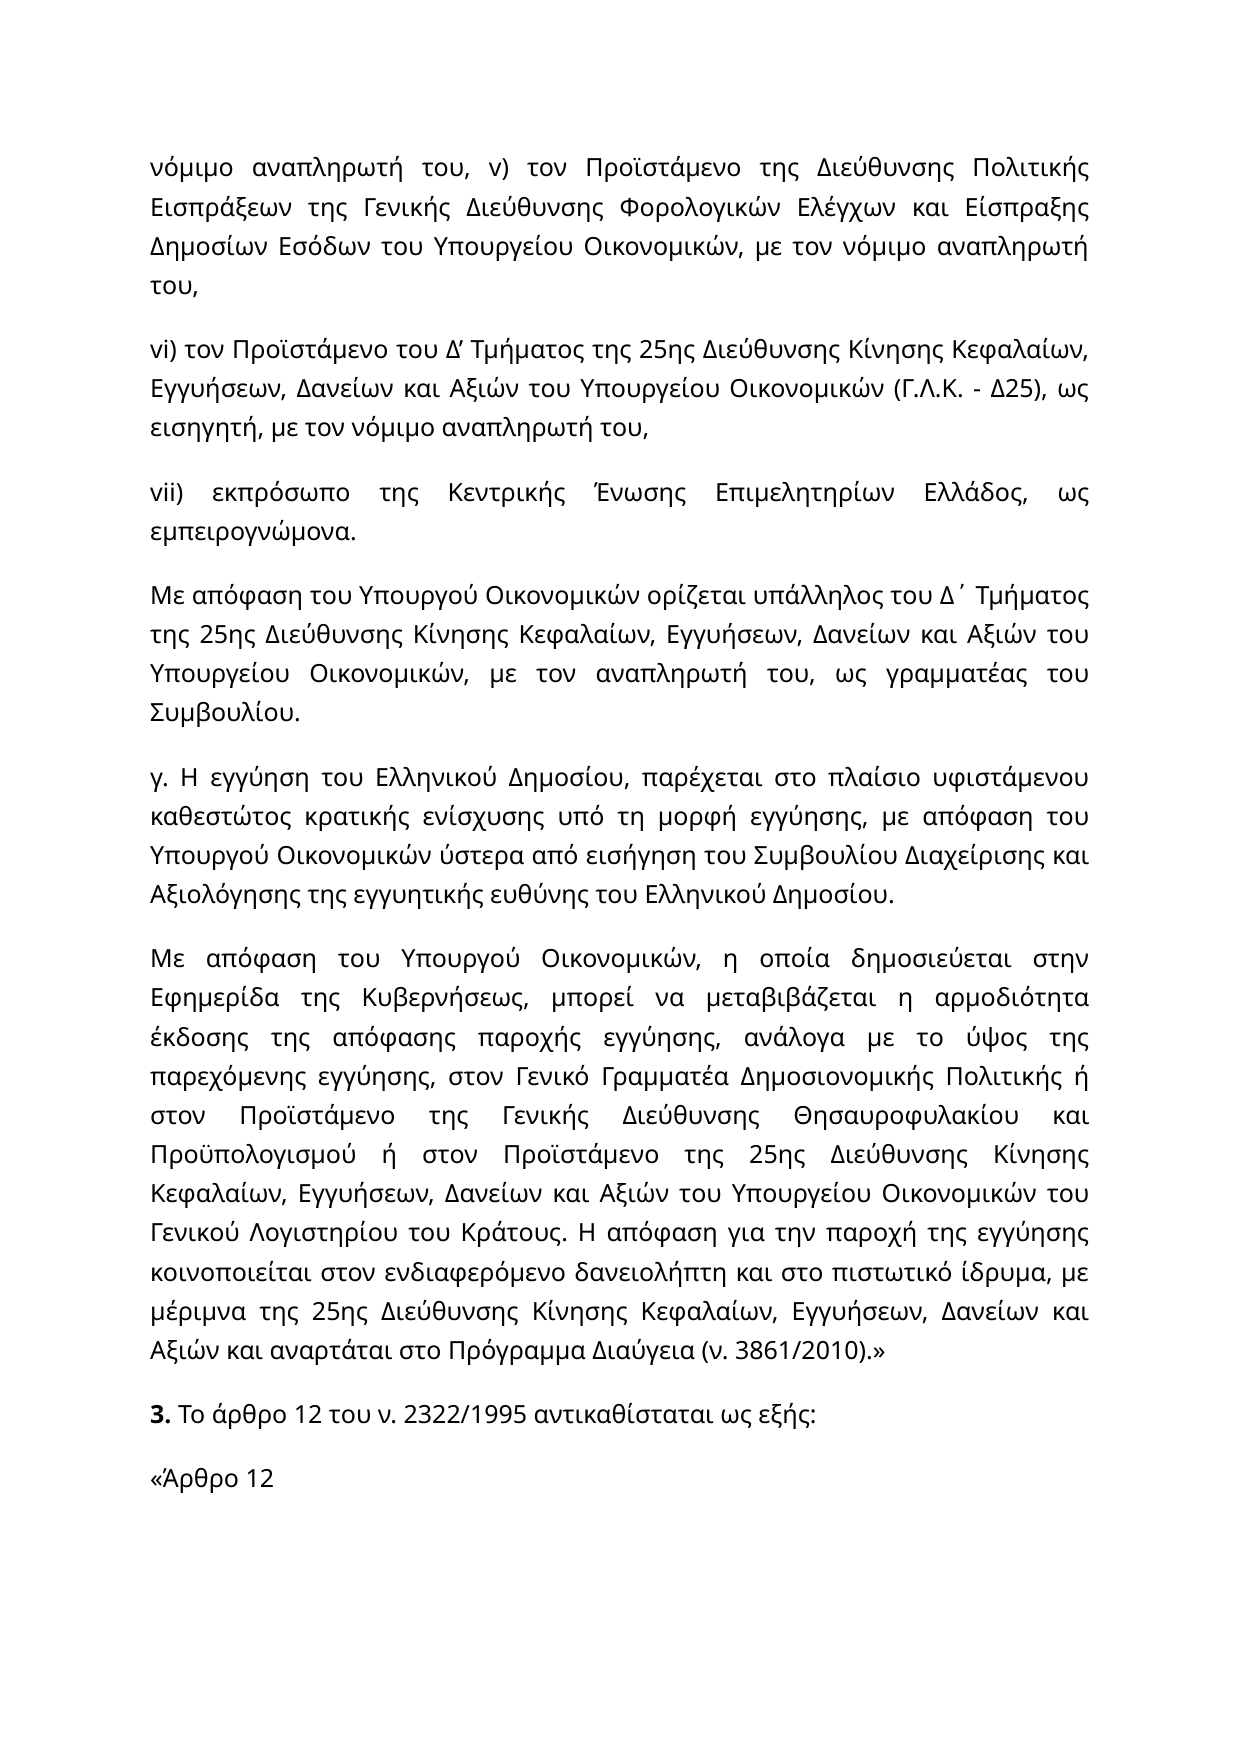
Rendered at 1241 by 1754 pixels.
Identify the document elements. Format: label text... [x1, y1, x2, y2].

text «Άρθρο 12 [150, 1461, 1090, 1495]
text Με απόφαση του Υπουργού Οικονομικών, η οποία δημοσιεύεται στην Εφημερίδα της Κυβερνήσεως, μπορεί να μεταβιβάζεται η αρμοδιότητα έκδοσης της απόφασης παροχής εγγύησης, ανάλογα με το ύψος της παρεχόμενης εγγύησης, στον Γενικό Γραμματέα Δημοσιονομικής Πολιτικής ή στον Προϊστάμενο της Γενικής Διεύθυνσης Θησαυροφυλακίου και Προϋπολογισμού ή στον Προϊστάμενο της 25ης Διεύθυνσης Κίνησης Κεφαλαίων, Εγγυήσεων, Δανείων και Αξιών του Υπουργείου Οικονομικών του Γενικού Λογιστηρίου του Κράτους. Η απόφαση για την παροχή της εγγύησης κοινοποιείται στον ενδιαφερόμενο δανειολήπτη και στο πιστωτικό ίδρυμα, με μέριμνα της 25ης Διεύθυνσης Κίνησης Κεφαλαίων, Εγγυήσεων, Δανείων και Αξιών και αναρτάται στο Πρόγραμμα Διαύγεια (ν. 3861/2010).» [150, 941, 1090, 1367]
text vi) τον Προϊστάμενο του Δ’ Τμήματος της 25ης Διεύθυνσης Κίνησης Κεφαλαίων, Εγγυήσεων, Δανείων και Αξιών του Υπουργείου Οικονομικών (Γ.Λ.Κ. - Δ25), ως εισηγητή, με τον νόμιμο αναπληρωτή του, [150, 332, 1090, 444]
text 3. Το άρθρο 12 του ν. 2322/1995 αντικαθίσταται ως εξής: [150, 1397, 1090, 1431]
text νόμιμο αναπληρωτή του, v) τον Προϊστάμενο της Διεύθυνσης Πολιτικής Εισπράξεων της Γενικής Διεύθυνσης Φορολογικών Ελέγχων και Είσπραξης Δημοσίων Εσόδων του Υπουργείου Οικονομικών, με τον νόμιμο αναπληρωτή του, [150, 150, 1090, 302]
text γ. Η εγγύηση του Ελληνικού Δημοσίου, παρέχεται στο πλαίσιο υφιστάμενου καθεστώτος κρατικής ενίσχυσης υπό τη μορφή εγγύησης, με απόφαση του Υπουργού Οικονομικών ύστερα από εισήγηση του Συμβουλίου Διαχείρισης και Αξιολόγησης της εγγυητικής ευθύνης του Ελληνικού Δημοσίου. [150, 759, 1090, 911]
text vii) εκπρόσωπο της Κεντρικής Ένωσης Επιμελητηρίων Ελλάδος, ως εμπειρογνώμονα. [150, 474, 1090, 547]
text Με απόφαση του Υπουργού Οικονομικών ορίζεται υπάλληλος του Δ΄ Τμήματος της 25ης Διεύθυνσης Κίνησης Κεφαλαίων, Εγγυήσεων, Δανείων και Αξιών του Υπουργείου Οικονομικών, με τον αναπληρωτή του, ως γραμματέας του Συμβουλίου. [150, 577, 1090, 729]
